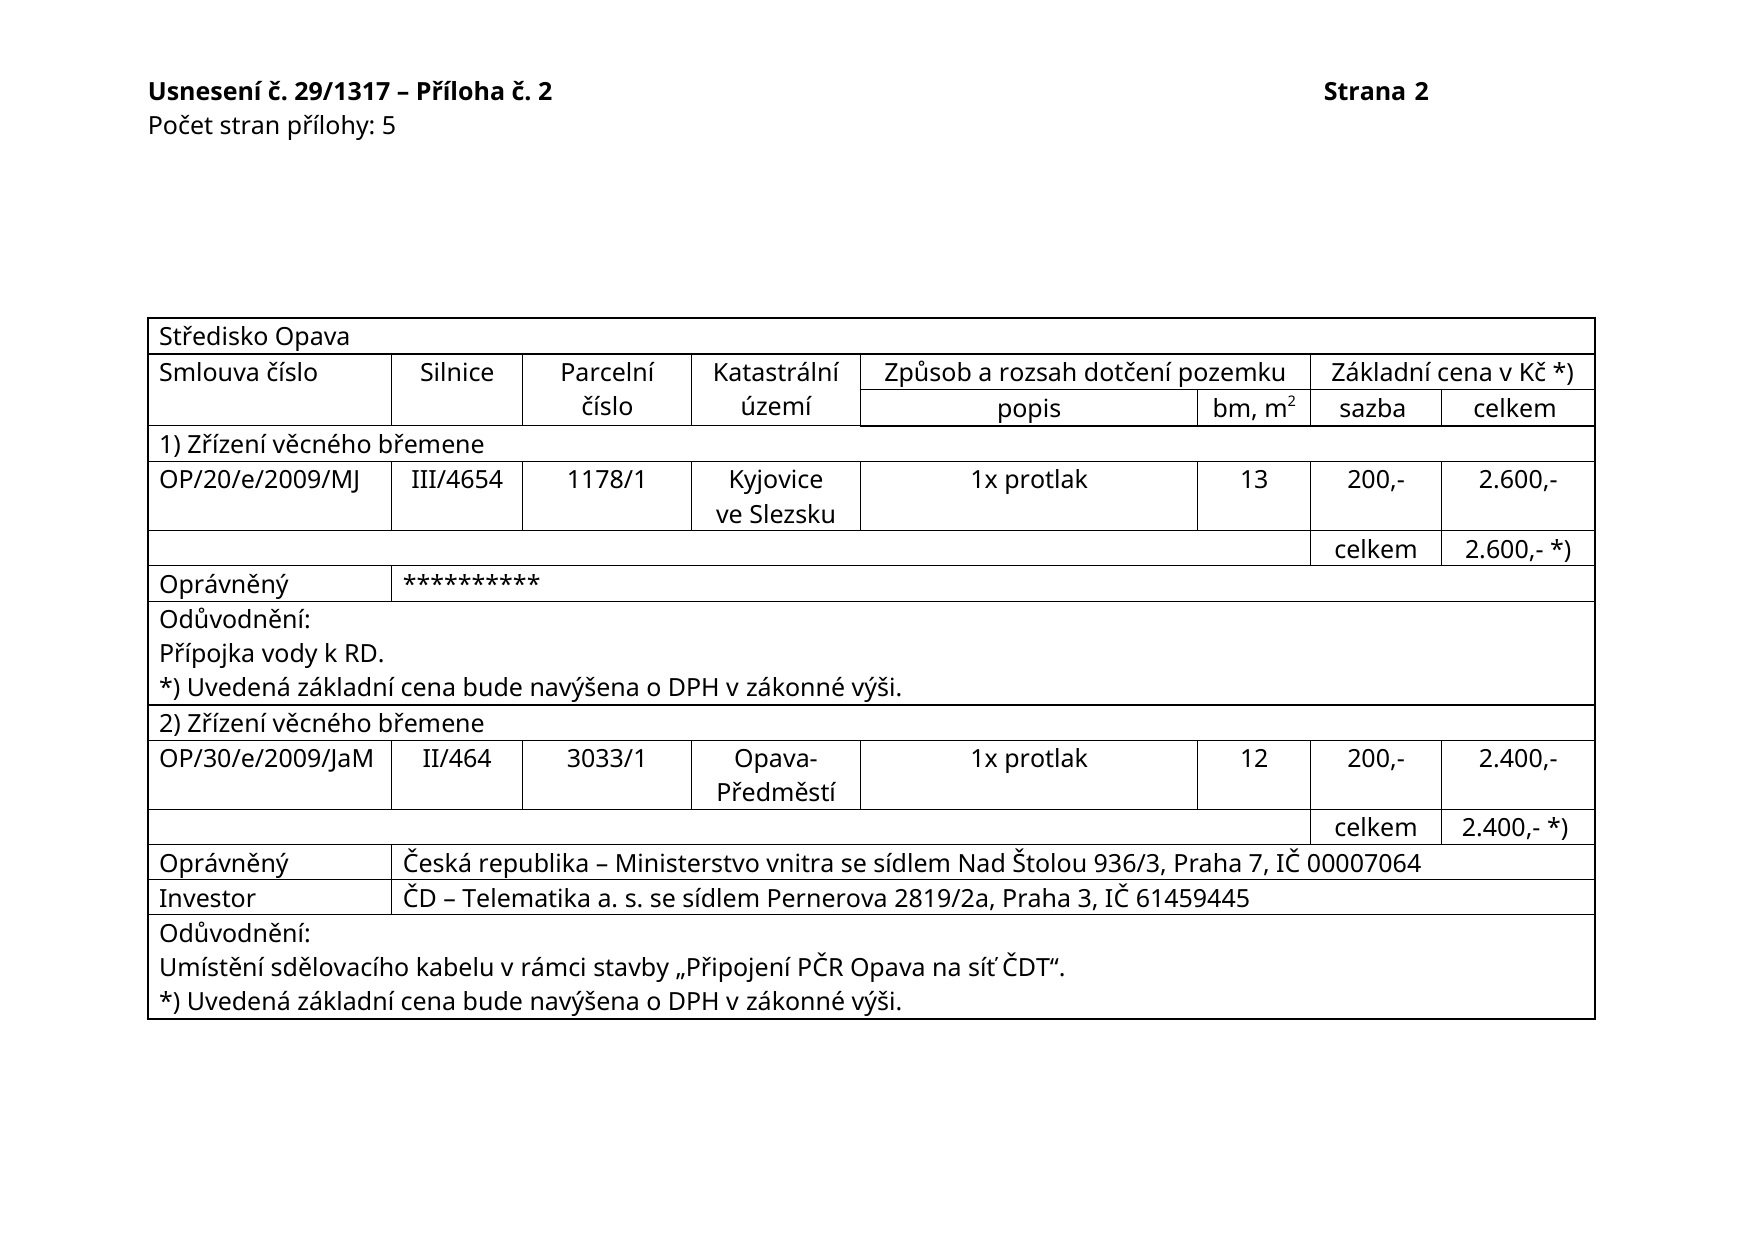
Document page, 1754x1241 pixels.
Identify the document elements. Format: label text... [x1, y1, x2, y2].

table_header Středisko Opava [149, 319, 1594, 353]
table_cell celkem [1442, 390, 1594, 425]
table_cell II/464 [392, 741, 522, 809]
table_cell 2.400,- *) [1442, 810, 1594, 844]
table_cell Investor [149, 880, 391, 914]
table_cell popis [861, 390, 1197, 425]
table_cell ********** [392, 566, 1594, 601]
table_cell Oprávněný [149, 566, 391, 601]
table_cell III/4654 [392, 462, 522, 530]
table_cell 3033/1 [523, 741, 691, 809]
table_cell Parcelní číslo [523, 355, 691, 425]
table_cell [149, 531, 1310, 565]
table_cell [149, 810, 1310, 844]
table_cell Základní cena v Kč *) [1311, 355, 1594, 389]
table_cell 1x protlak [861, 462, 1197, 530]
table_cell Česká republika – Ministerstvo vnitra se sídlem Nad Štolou 936/3, Praha 7, IČ 00007064 [392, 845, 1594, 879]
table_cell Odůvodnění: Přípojka vody k RD. *) Uvedená základní cena bude navýšena o DPH v zákonné výši. [149, 602, 1594, 704]
table_cell 1178/1 [523, 462, 691, 530]
table_cell Katastrální území [692, 355, 860, 425]
table_cell Opava-Předměstí [692, 741, 860, 809]
table_cell Způsob a rozsah dotčení pozemku [861, 355, 1310, 389]
table_cell 2.400,- [1442, 741, 1594, 809]
table_cell celkem [1311, 810, 1441, 844]
table_cell 200,- [1311, 462, 1441, 530]
table_cell ČD – Telematika a. s. se sídlem Pernerova 2819/2a, Praha 3, IČ 61459445 [392, 880, 1594, 914]
table_cell 1) Zřízení věcného břemene [149, 426, 1594, 461]
table_cell celkem [1311, 531, 1441, 565]
table_cell sazba [1311, 390, 1441, 425]
table_cell Smlouva číslo [149, 355, 391, 425]
table_cell Silnice [392, 355, 522, 425]
table_cell bm, m2 [1198, 390, 1310, 425]
table_cell OP/20/e/2009/MJ [149, 462, 391, 530]
table_cell OP/30/e/2009/JaM [149, 741, 391, 809]
table_cell 12 [1198, 741, 1310, 809]
table_cell Odůvodnění: Umístění sdělovacího kabelu v rámci stavby „Připojení PČR Opava na síť ČDT“. *) Uvedená základní cena bude navýšena o DPH v zákonné výši. [149, 915, 1594, 1018]
table_cell 13 [1198, 462, 1310, 530]
table_cell Kyjovice ve Slezsku [692, 462, 860, 530]
table_cell 200,- [1311, 741, 1441, 809]
table_cell Oprávněný [149, 845, 391, 879]
table_cell 2.600,- *) [1442, 531, 1594, 565]
table_cell 2) Zřízení věcného břemene [149, 706, 1594, 740]
table_cell 2.600,- [1442, 462, 1594, 530]
table_cell 1x protlak [861, 741, 1197, 809]
